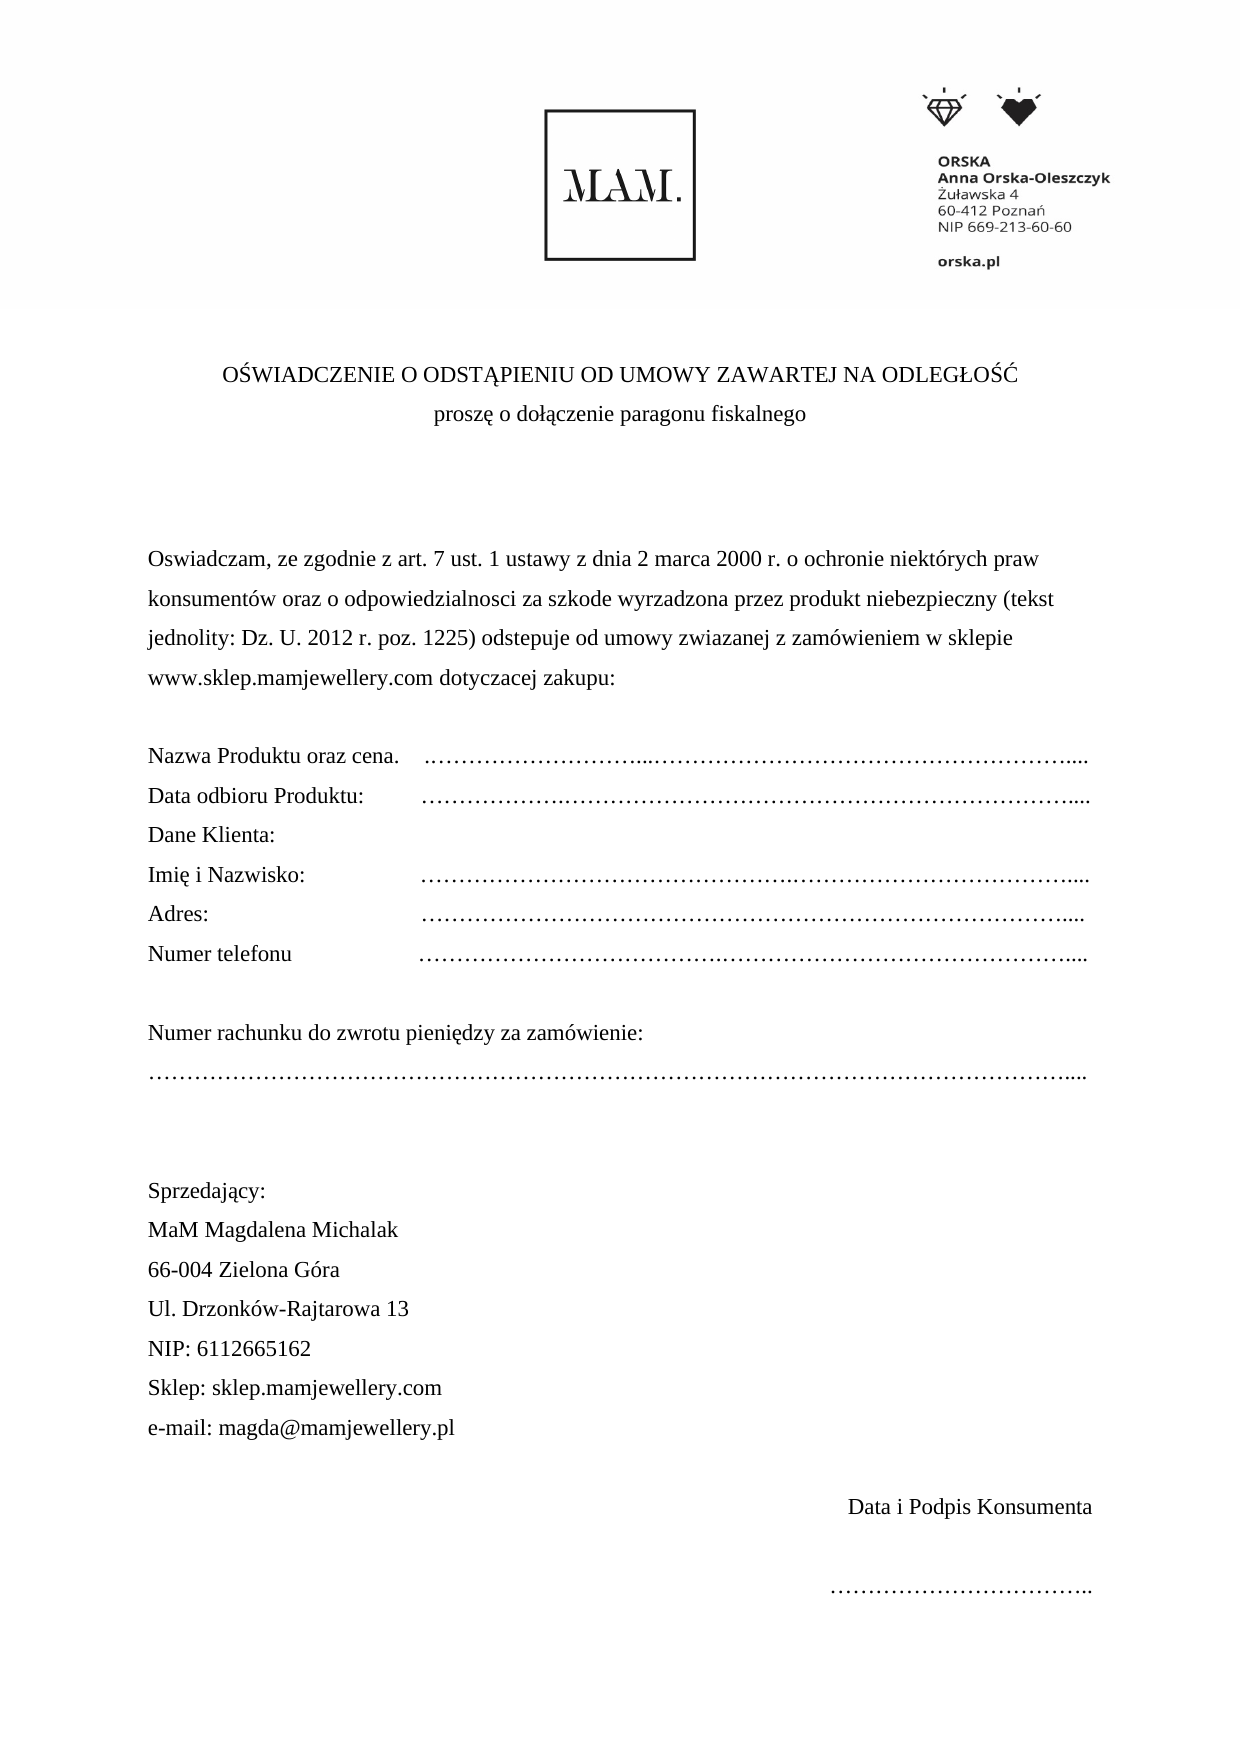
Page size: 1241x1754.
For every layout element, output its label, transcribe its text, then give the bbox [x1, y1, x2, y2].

text Sprzedający: MaM Magdalena Michalak 66-004 Zielona Góra Ul. Drzonków-Rajtarowa 13 NIP: 6112665162 Sklep: sklep.mamjewellery.com e-mail: magda@mamjewellery.pl [148, 1177, 1093, 1479]
text Data i Podpis Konsumenta [148, 1493, 1093, 1558]
text Numer telefonu ………………………………….……………………………………….... [148, 940, 1093, 966]
text Imię i Nazwisko: ………………………………………….……………………………….... [148, 861, 1093, 887]
text proszę o dołączenie paragonu fiskalnego [148, 400, 1093, 427]
text Numer rachunku do zwrotu pieniędzy za zamówienie: [148, 1019, 1093, 1045]
text …………………………….. [148, 1572, 1093, 1598]
text Dane Klienta: [148, 822, 1093, 848]
picture [0, 0, 1241, 309]
text OŚWIADCZENIE O ODSTĄPIENIU OD UMOWY ZAWARTEJ NA ODLEGŁOŚĆ [148, 309, 1093, 387]
text Oswiadczam, ze zgodnie z art. 7 ust. 1 ustawy z dnia 2 marca 2000 r. o ochronie niektórych praw konsumentów oraz o odpowiedzialnosci za szkode wyrzadzona przez produkt niebezpieczny (tekst jednolity: Dz. U. 2012 r. poz. 1225) odstepuje od umowy zwiazanej z zamówieniem w sklepie www.sklep.mamjewellery.com dotyczacej zakupu: Nazwa Produktu oraz cena. .………………………...……………………………………………….... [148, 545, 1093, 769]
text ………………………………………………………………………………………………………….... [148, 1058, 1093, 1085]
text Adres: ………………………………………………………………………….... [148, 901, 1093, 927]
text Data odbioru Produktu: ……………….………………………………………………………….... [148, 782, 1093, 808]
